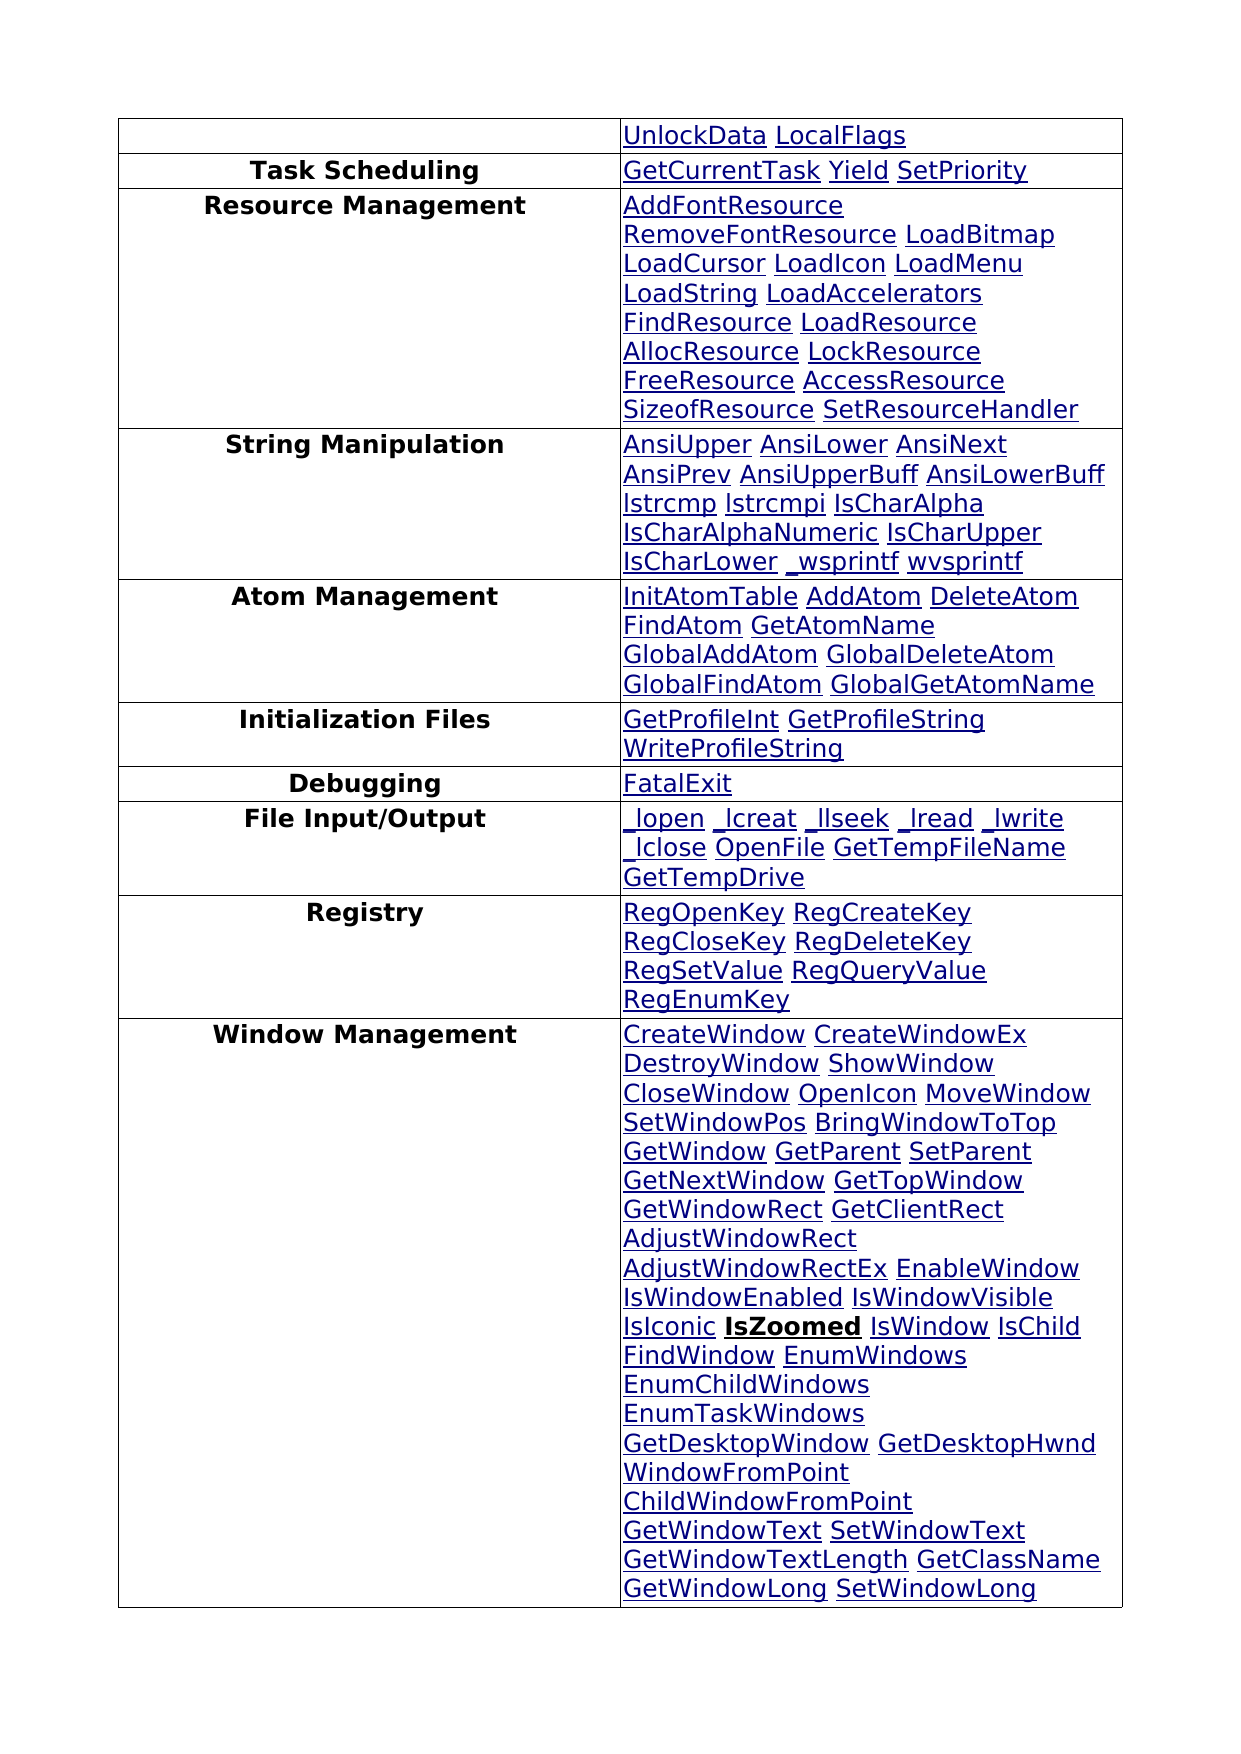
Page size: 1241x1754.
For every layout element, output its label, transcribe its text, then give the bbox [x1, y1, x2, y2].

table_cell UnlockData LocalFlags [621, 119, 1122, 153]
table_cell CreateWindow CreateWindowEx DestroyWindow ShowWindow CloseWindow OpenIcon MoveWindow SetWindowPos BringWindowToTop GetWindow GetParent SetParent GetNextWindow GetTopWindow GetWindowRect GetClientRect AdjustWindowRect AdjustWindowRectEx EnableWindow IsWindowEnabled IsWindowVisible IsIconic IsZoomed IsWindow IsChild FindWindow EnumWindows EnumChildWindows EnumTaskWindows GetDesktopWindow GetDesktopHwnd WindowFromPoint ChildWindowFromPoint GetWindowText SetWindowText GetWindowTextLength GetClassName GetWindowLong SetWindowLong [621, 1019, 1122, 1607]
table_cell Resource Management [119, 189, 620, 428]
table_cell FatalExit [621, 767, 1122, 801]
table_cell AddFontResource RemoveFontResource LoadBitmap LoadCursor LoadIcon LoadMenu LoadString LoadAccelerators FindResource LoadResource AllocResource LockResource FreeResource AccessResource SizeofResource SetResourceHandler [621, 189, 1122, 428]
table_cell AnsiUpper AnsiLower AnsiNext AnsiPrev AnsiUpperBuff AnsiLowerBuff lstrcmp lstrcmpi IsCharAlpha IsCharAlphaNumeric IsCharUpper IsCharLower _wsprintf wvsprintf [621, 429, 1122, 579]
table_cell Atom Management [119, 580, 620, 702]
table_cell File Input/Output [119, 802, 620, 895]
table_cell String Manipulation [119, 429, 620, 579]
table_cell [119, 119, 620, 153]
table_cell GetCurrentTask Yield SetPriority [621, 154, 1122, 188]
table_cell Task Scheduling [119, 154, 620, 188]
table_cell GetProfileInt GetProfileString WriteProfileString [621, 703, 1122, 766]
table_cell InitAtomTable AddAtom DeleteAtom FindAtom GetAtomName GlobalAddAtom GlobalDeleteAtom GlobalFindAtom GlobalGetAtomName [621, 580, 1122, 702]
table_cell Debugging [119, 767, 620, 801]
table_cell Registry [119, 896, 620, 1017]
table_cell Initialization Files [119, 703, 620, 766]
table_cell _lopen _lcreat _llseek _lread _lwrite _lclose OpenFile GetTempFileName GetTempDrive [621, 802, 1122, 895]
table_cell Window Management [119, 1019, 620, 1607]
table_cell RegOpenKey RegCreateKey RegCloseKey RegDeleteKey RegSetValue RegQueryValue RegEnumKey [621, 896, 1122, 1017]
